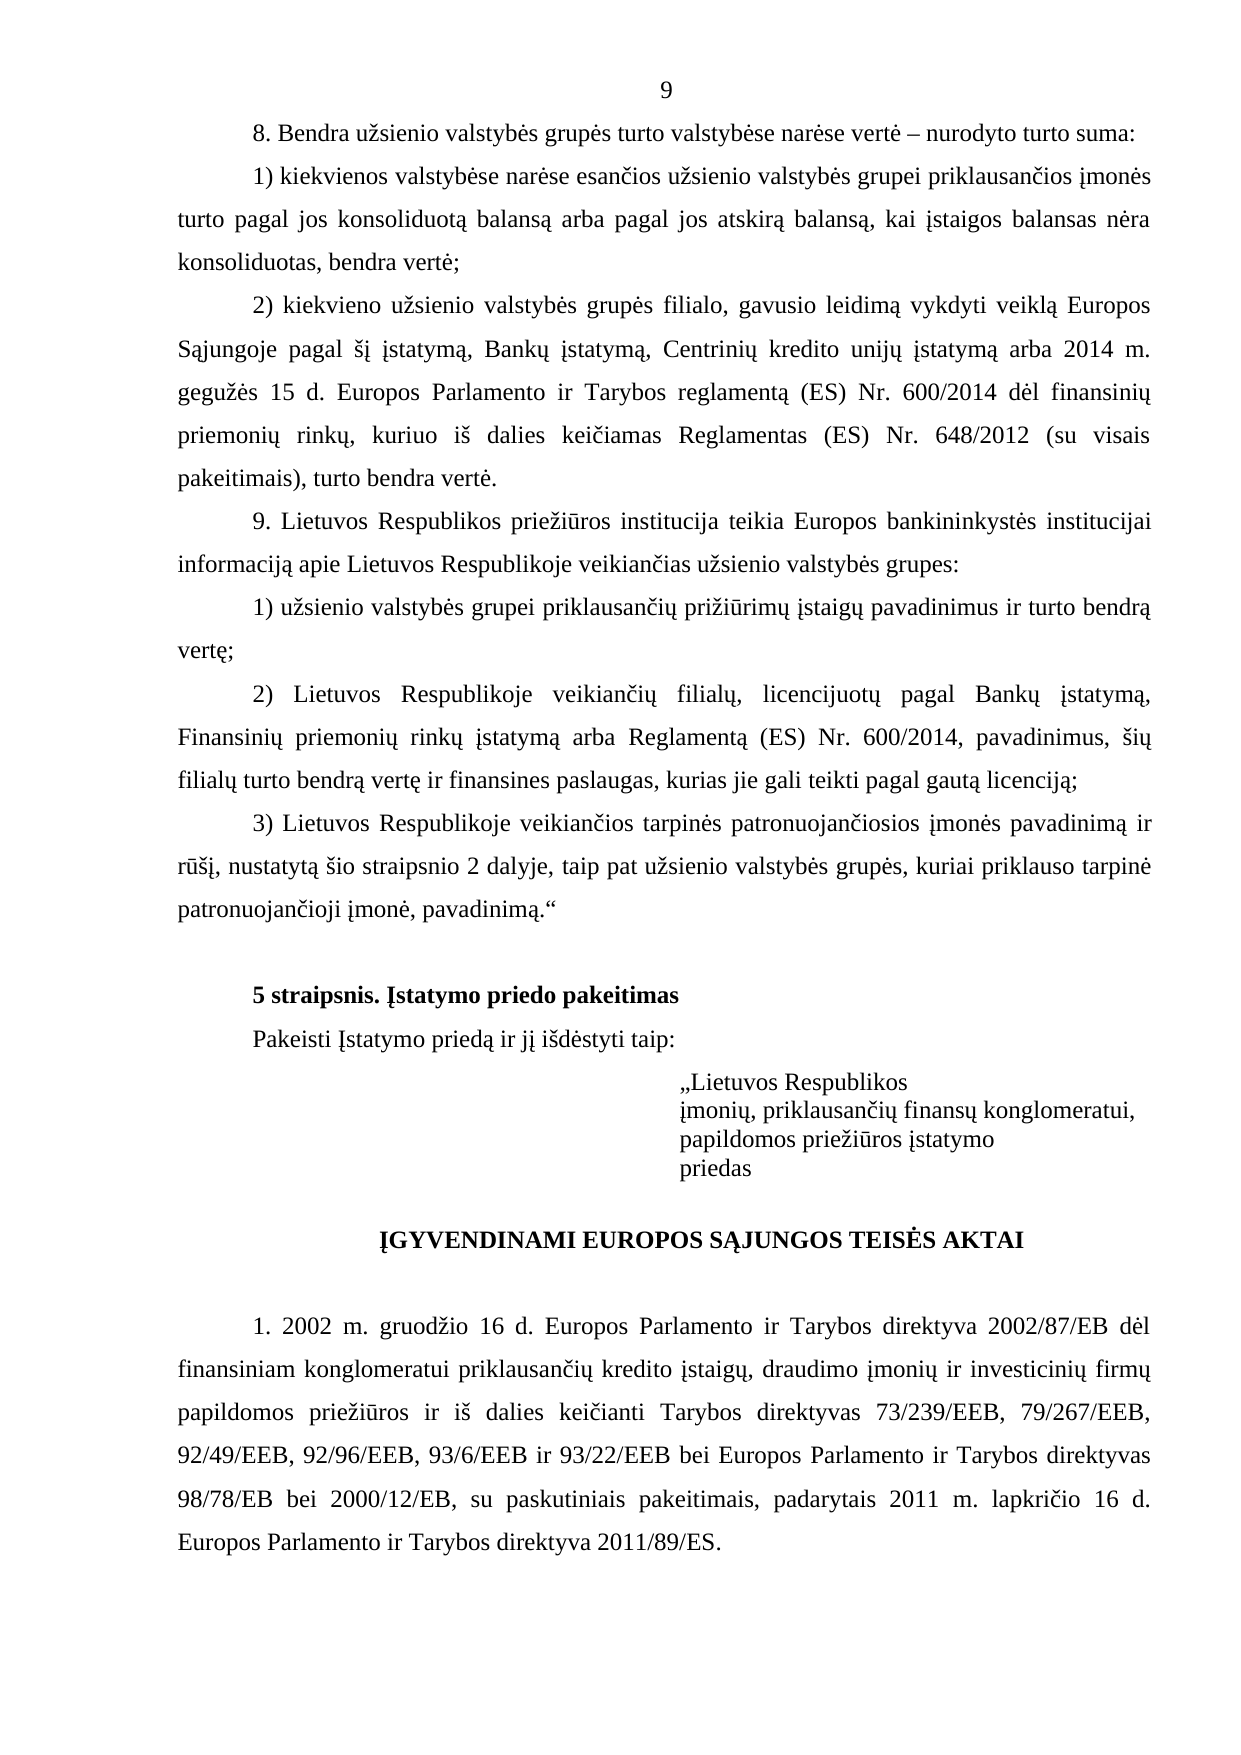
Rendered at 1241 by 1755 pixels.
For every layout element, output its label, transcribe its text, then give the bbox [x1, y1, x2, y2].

text papildomos priežiūros įstatymo [177, 1124, 1152, 1153]
text 1. 2002 m. gruodžio 16 d. Europos Parlamento ir Tarybos direktyva 2002/87/EB dėl finansiniam konglomeratui priklausančių kredito įstaigų, draudimo įmonių ir investicinių firmų papildomos priežiūros ir iš dalies keičianti Tarybos direktyvas 73/239/EEB, 79/267/EEB, 92/49/EEB, 92/96/EEB, 93/6/EEB ir 93/22/EEB bei Europos Parlamento ir Tarybos direktyvas 98/78/EB bei 2000/12/EB, su paskutiniais pakeitimais, padarytais 2011 m. lapkričio 16 d. Europos Parlamento ir Tarybos direktyva 2011/89/ES. [177, 1311, 1152, 1556]
text 2) kiekvieno užsienio valstybės grupės filialo, gavusio leidimą vykdyti veiklą Europos Sąjungoje pagal šį įstatymą, Bankų įstatymą, Centrinių kredito unijų įstatymą arba 2014 m. gegužės 15 d. Europos Parlamento ir Tarybos reglamentą (ES) Nr. 600/2014 dėl finansinių priemonių rinkų, kuriuo iš dalies keičiamas Reglamentas (ES) Nr. 648/2012 (su visais pakeitimais), turto bendra vertė. [177, 291, 1152, 492]
text 1) kiekvienos valstybėse narėse esančios užsienio valstybės grupei priklausančios įmonės turto pagal jos konsoliduotą balansą arba pagal jos atskirą balansą, kai įstaigos balansas nėra konsoliduotas, bendra vertė; [177, 161, 1152, 276]
text įmonių, priklausančių finansų konglomeratui, [177, 1096, 1152, 1124]
text ĮGYVENDINAMI EUROPOS SĄJUNGOS TEISĖS AKTAI [177, 1225, 1152, 1254]
text 1) užsienio valstybės grupei priklausančių prižiūrimų įstaigų pavadinimus ir turto bendrą vertę; [177, 592, 1152, 664]
text Pakeisti Įstatymo priedą ir jį išdėstyti taip: [177, 1024, 1152, 1052]
text 2) Lietuvos Respublikoje veikiančių filialų, licencijuotų pagal Bankų įstatymą, Finansinių priemonių rinkų įstatymą arba Reglamentą (ES) Nr. 600/2014, pavadinimus, šių filialų turto bendrą vertę ir finansines paslaugas, kurias jie gali teikti pagal gautą licenciją; [177, 679, 1152, 794]
text „Lietuvos Respublikos [177, 1067, 1152, 1096]
text 5 straipsnis. Įstatymo priedo pakeitimas [177, 981, 1152, 1009]
text 8. Bendra užsienio valstybės grupės turto valstybėse narėse vertė ‒ nurodyto turto suma: [177, 118, 1152, 147]
text priedas [177, 1153, 1152, 1182]
text 3) Lietuvos Respublikoje veikiančios tarpinės patronuojančiosios įmonės pavadinimą ir rūšį, nustatytą šio straipsnio 2 dalyje, taip pat užsienio valstybės grupės, kuriai priklauso tarpinė patronuojančioji įmonė, pavadinimą.“ [177, 808, 1152, 923]
text 9. Lietuvos Respublikos priežiūros institucija teikia Europos bankininkystės institucijai informaciją apie Lietuvos Respublikoje veikiančias užsienio valstybės grupes: [177, 506, 1152, 578]
